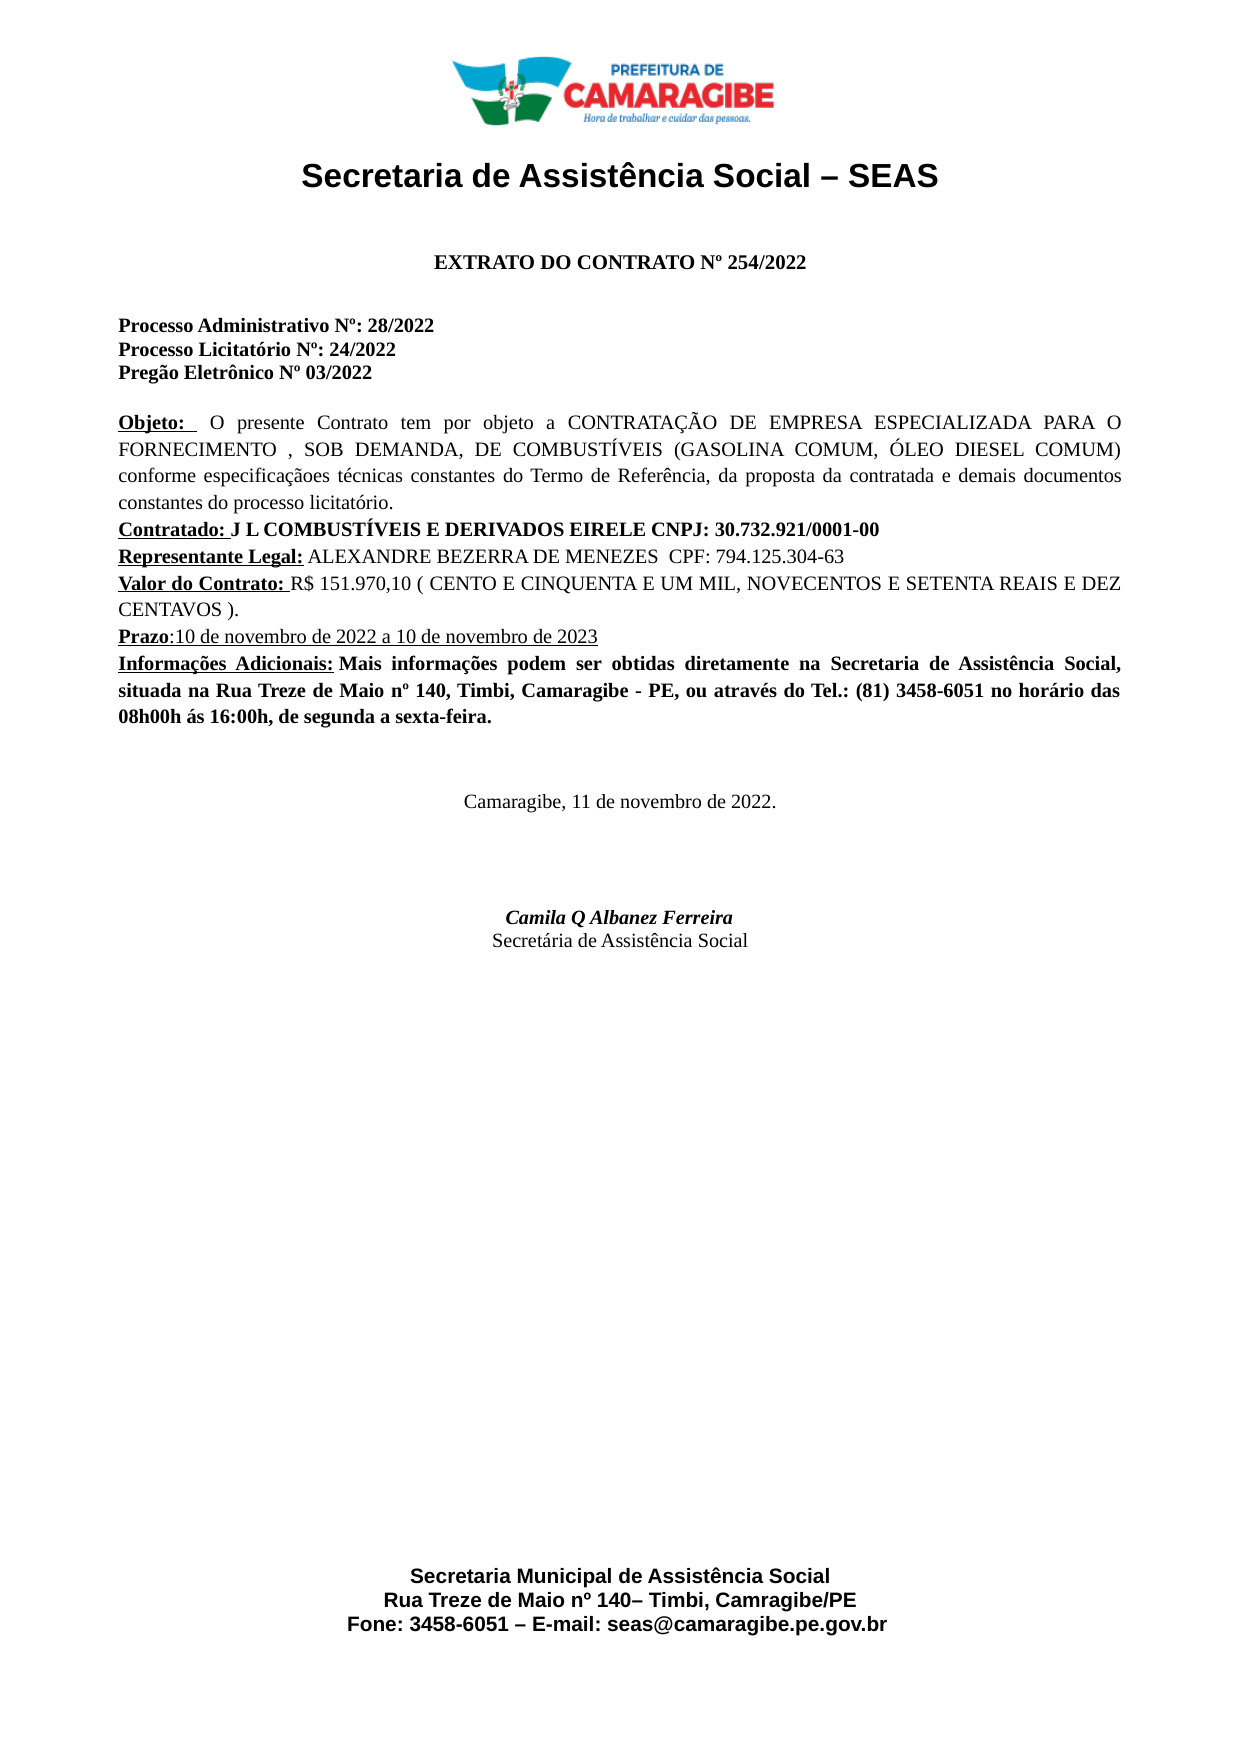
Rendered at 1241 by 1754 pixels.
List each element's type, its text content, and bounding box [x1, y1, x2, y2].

text Pregão Eletrônico Nº 03/2022 [118, 360, 1122, 384]
text Camaragibe, 11 de novembro de 2022. [118, 789, 1122, 812]
text Objeto: O presente Contrato tem por objeto a CONTRATAÇÃO DE EMPRESA ESPECIALIZADA PARA O FORNECIMENTO , SOB DEMANDA, DE COMBUSTÍVEIS (GASOLINA COMUM, ÓLEO DIESEL COMUM) conforme especificaçãoes técnicas constantes do Termo de Referência, da proposta da contratada e demais documentos constantes do processo licitatório. [118, 410, 1122, 514]
text Processo Licitatório Nº: 24/2022 [118, 337, 1122, 360]
subtitle EXTRATO DO CONTRATO Nº 254/2022 [118, 250, 1122, 274]
text Informações Adicionais: Mais informações podem ser obtidas diretamente na Secretaria de Assistência Social, situada na Rua Treze de Maio nº 140, Timbi, Camaragibe - PE, ou através do Tel.: (81) 3458-6051 no horário das 08h00h ás 16:00h, de segunda a sexta-feira. [118, 651, 1122, 728]
text Camila Q Albanez Ferreira [118, 905, 1122, 928]
text Processo Administrativo Nº: 28/2022 [118, 314, 1122, 337]
picture [451, 34, 776, 154]
text Prazo:10 de novembro de 2022 a 10 de novembro de 2023 [118, 624, 1122, 648]
text Contratado: J L COMBUSTÍVEIS E DERIVADOS EIRELE CNPJ: 30.732.921/0001-00 [118, 517, 1122, 541]
text Valor do Contrato: R$ 151.970,10 ( CENTO E CINQUENTA E UM MIL, NOVECENTOS E SETENTA REAIS E DEZ CENTAVOS ). [118, 571, 1122, 621]
text Representante Legal: ALEXANDRE BEZERRA DE MENEZES CPF: 794.125.304-63 [118, 544, 1122, 568]
text Secretária de Assistência Social [118, 928, 1122, 952]
